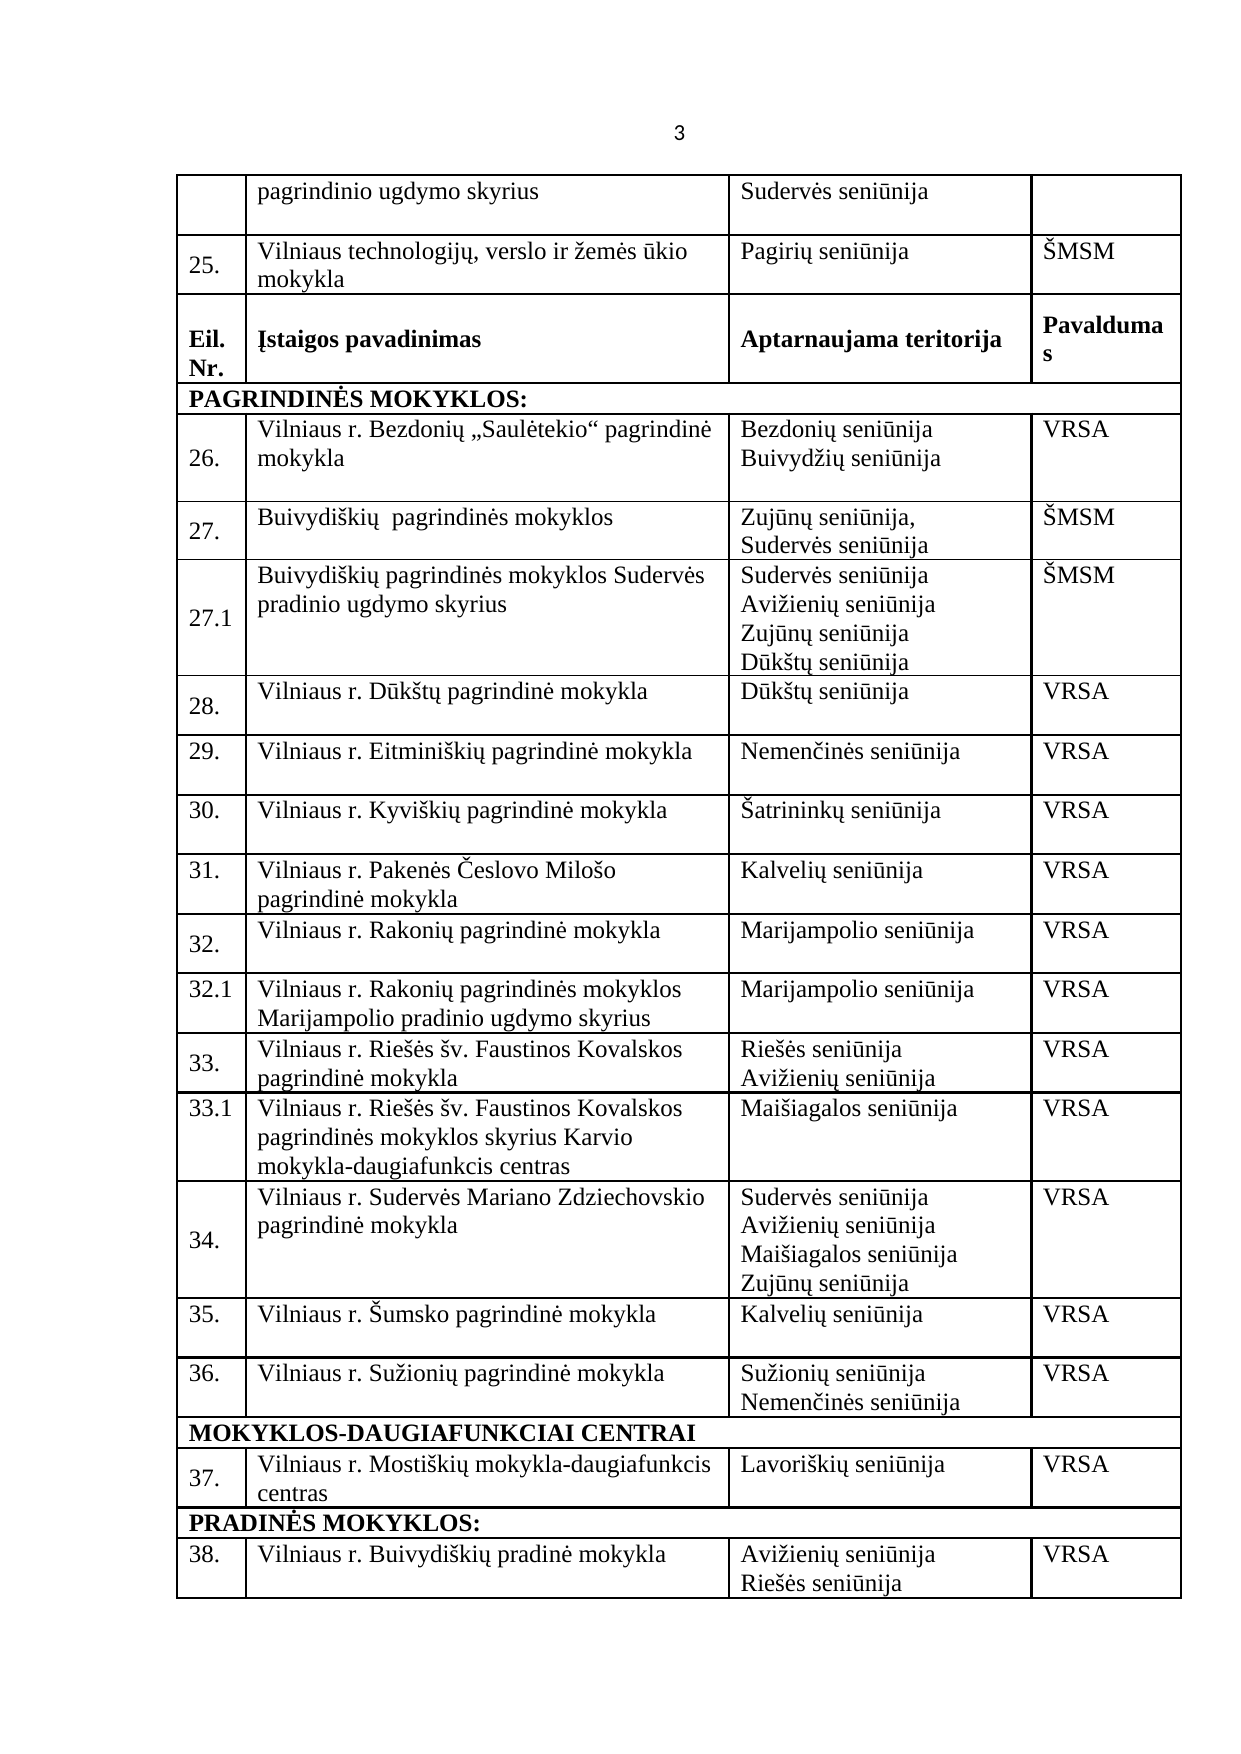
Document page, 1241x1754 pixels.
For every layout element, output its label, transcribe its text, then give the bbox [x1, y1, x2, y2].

table_cell Vilniaus r. Rakonių pagrindinė mokykla [247, 915, 728, 972]
table_cell Dūkštų seniūnija [730, 676, 1030, 734]
table_cell 28. [178, 676, 245, 734]
table_cell 32. [178, 915, 245, 972]
table_cell VRSA [1033, 1299, 1180, 1356]
table_cell Aptarnaujama teritorija [730, 295, 1030, 382]
table_cell Vilniaus r. Mostiškių mokykla-daugiafunkcis centras [247, 1449, 728, 1506]
table_cell VRSA [1033, 796, 1180, 853]
table_cell Riešės seniūnija Avižienių seniūnija [730, 1034, 1030, 1091]
table_cell 27. [178, 502, 245, 559]
table_cell Vilniaus r. Eitminiškių pagrindinė mokykla [247, 736, 728, 793]
table_cell Vilniaus technologijų, verslo ir žemės ūkio mokykla [247, 236, 728, 293]
table_cell Vilniaus r. Riešės šv. Faustinos Kovalskos pagrindinės mokyklos skyrius Karvio mokykla-daugiafunkcis centras [247, 1094, 728, 1180]
table_cell Avižienių seniūnija Riešės seniūnija [730, 1539, 1030, 1597]
table_cell VRSA [1033, 415, 1180, 501]
table_cell 26. [178, 415, 245, 501]
table_cell 32.1 [178, 974, 245, 1032]
table_cell Įstaigos pavadinimas [247, 295, 728, 382]
table_cell Nemenčinės seniūnija [730, 736, 1030, 793]
table_cell pagrindinio ugdymo skyrius [247, 176, 728, 234]
table_cell Vilniaus r. Pakenės Česlovo Milošo pagrindinė mokykla [247, 855, 728, 913]
table_cell Zujūnų seniūnija, Sudervės seniūnija [730, 502, 1030, 559]
table_cell [178, 176, 245, 234]
table_cell ŠMSM [1033, 560, 1180, 675]
table_cell VRSA [1033, 915, 1180, 972]
table_cell VRSA [1033, 1034, 1180, 1091]
table_cell Šatrininkų seniūnija [730, 796, 1030, 853]
table_cell 25. [178, 236, 245, 293]
table_cell Sudervės seniūnija Avižienių seniūnija Zujūnų seniūnija Dūkštų seniūnija [730, 560, 1030, 675]
table_cell 30. [178, 796, 245, 853]
table_cell Maišiagalos seniūnija [730, 1094, 1030, 1180]
table_cell PAGRINDINĖS MOKYKLOS: [178, 384, 1180, 412]
table_cell VRSA [1033, 1359, 1180, 1416]
table_cell 38. [178, 1539, 245, 1597]
table_cell MOKYKLOS-DAUGIAFUNKCIAI CENTRAI [178, 1418, 1180, 1447]
table_cell Bezdonių seniūnija Buivydžių seniūnija [730, 415, 1030, 501]
table_cell Buivydiškių pagrindinės mokyklos Sudervės pradinio ugdymo skyrius [247, 560, 728, 675]
table_cell ŠMSM [1033, 236, 1180, 293]
table_cell Vilniaus r. Buivydiškių pradinė mokykla [247, 1539, 728, 1597]
table_cell VRSA [1033, 855, 1180, 913]
table_cell Eil. Nr. [178, 295, 245, 382]
table_cell [1033, 176, 1180, 234]
table_cell VRSA [1033, 1539, 1180, 1597]
table_cell Vilniaus r. Šumsko pagrindinė mokykla [247, 1299, 728, 1356]
table_cell Vilniaus r. Dūkštų pagrindinė mokykla [247, 676, 728, 734]
table_cell 27.1 [178, 560, 245, 675]
table_cell Kalvelių seniūnija [730, 855, 1030, 913]
table_cell VRSA [1033, 1182, 1180, 1297]
table_cell Lavoriškių seniūnija [730, 1449, 1030, 1506]
table_cell 35. [178, 1299, 245, 1356]
table_cell Vilniaus r. Sužionių pagrindinė mokykla [247, 1359, 728, 1416]
table_cell Sudervės seniūnija Avižienių seniūnija Maišiagalos seniūnija Zujūnų seniūnija [730, 1182, 1030, 1297]
table_cell 29. [178, 736, 245, 793]
table_cell Vilniaus r. Sudervės Mariano Zdziechovskio pagrindinė mokykla [247, 1182, 728, 1297]
table_cell Vilniaus r. Riešės šv. Faustinos Kovalskos pagrindinė mokykla [247, 1034, 728, 1091]
table_cell Vilniaus r. Kyviškių pagrindinė mokykla [247, 796, 728, 853]
table_cell 33. [178, 1034, 245, 1091]
table_cell Marijampolio seniūnija [730, 974, 1030, 1032]
table_cell Pavaldumas [1033, 295, 1180, 382]
table_cell Vilniaus r. Bezdonių „Saulėtekio“ pagrindinė mokykla [247, 415, 728, 501]
table_cell 31. [178, 855, 245, 913]
table_cell Buivydiškių pagrindinės mokyklos [247, 502, 728, 559]
table_cell VRSA [1033, 974, 1180, 1032]
table_cell PRADINĖS MOKYKLOS: [178, 1509, 1180, 1537]
table_cell 33.1 [178, 1094, 245, 1180]
table_cell VRSA [1033, 1094, 1180, 1180]
table_cell VRSA [1033, 736, 1180, 793]
table_cell Vilniaus r. Rakonių pagrindinės mokyklos Marijampolio pradinio ugdymo skyrius [247, 974, 728, 1032]
table_cell 36. [178, 1359, 245, 1416]
table_cell 37. [178, 1449, 245, 1506]
table_cell Sudervės seniūnija [730, 176, 1030, 234]
table_cell Sužionių seniūnija Nemenčinės seniūnija [730, 1359, 1030, 1416]
table_cell Kalvelių seniūnija [730, 1299, 1030, 1356]
table_cell VRSA [1033, 1449, 1180, 1506]
table_cell ŠMSM [1033, 502, 1180, 559]
table_cell VRSA [1033, 676, 1180, 734]
table_cell Marijampolio seniūnija [730, 915, 1030, 972]
table_cell Pagirių seniūnija [730, 236, 1030, 293]
table_cell 34. [178, 1182, 245, 1297]
